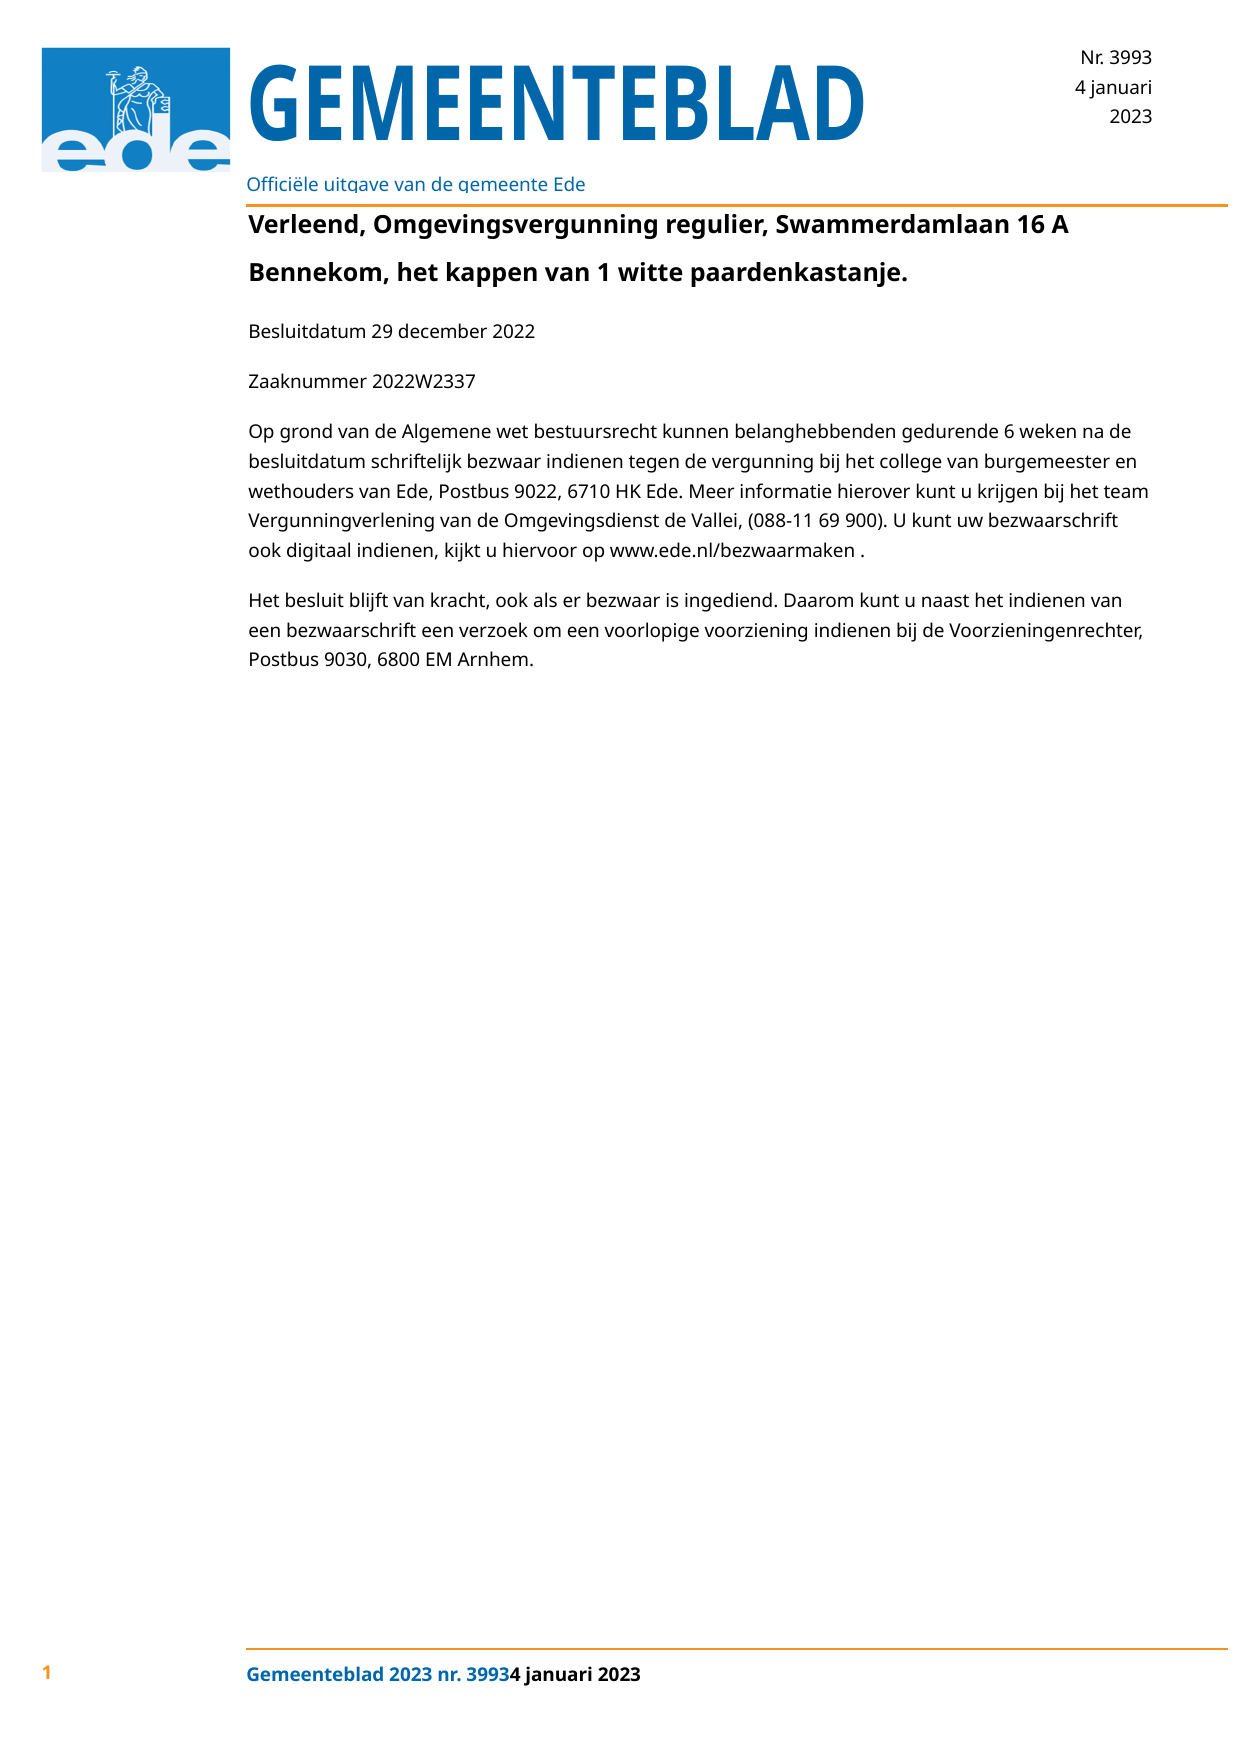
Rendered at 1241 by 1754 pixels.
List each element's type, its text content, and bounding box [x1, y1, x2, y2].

text Besluitdatum 29 december 2022 [248, 318, 1152, 344]
picture [41, 47, 231, 172]
text Het besluit blijft van kracht, ook als er bezwaar is ingediend. Daarom kunt u naast het indienen van een bezwaarschrift een verzoek om een voorlopige voorziening indienen bij de Voorzieningenrechter, Postbus 9030, 6800 EM Arnhem. [248, 587, 1152, 672]
text Zaaknummer 2022W2337 [248, 368, 1152, 394]
text Op grond van de Algemene wet bestuursrecht kunnen belanghebbenden gedurende 6 weken na de besluitdatum schriftelijk bezwaar indienen tegen de vergunning bij het college van burgemeester en wethouders van Ede, Postbus 9022, 6710 HK Ede. Meer informatie hierover kunt u krijgen bij het team Vergunningverlening van de Omgevingsdienst de Vallei, (088-11 69 900). U kunt uw bezwaarschrift ook digitaal indienen, kijkt u hiervoor op www.ede.nl/bezwaarmaken . [248, 419, 1152, 563]
text Verleend, Omgevingsvergunning regulier, Swammerdamlaan 16 A Bennekom, het kappen van 1 witte paardenkastanje. [248, 207, 1152, 288]
